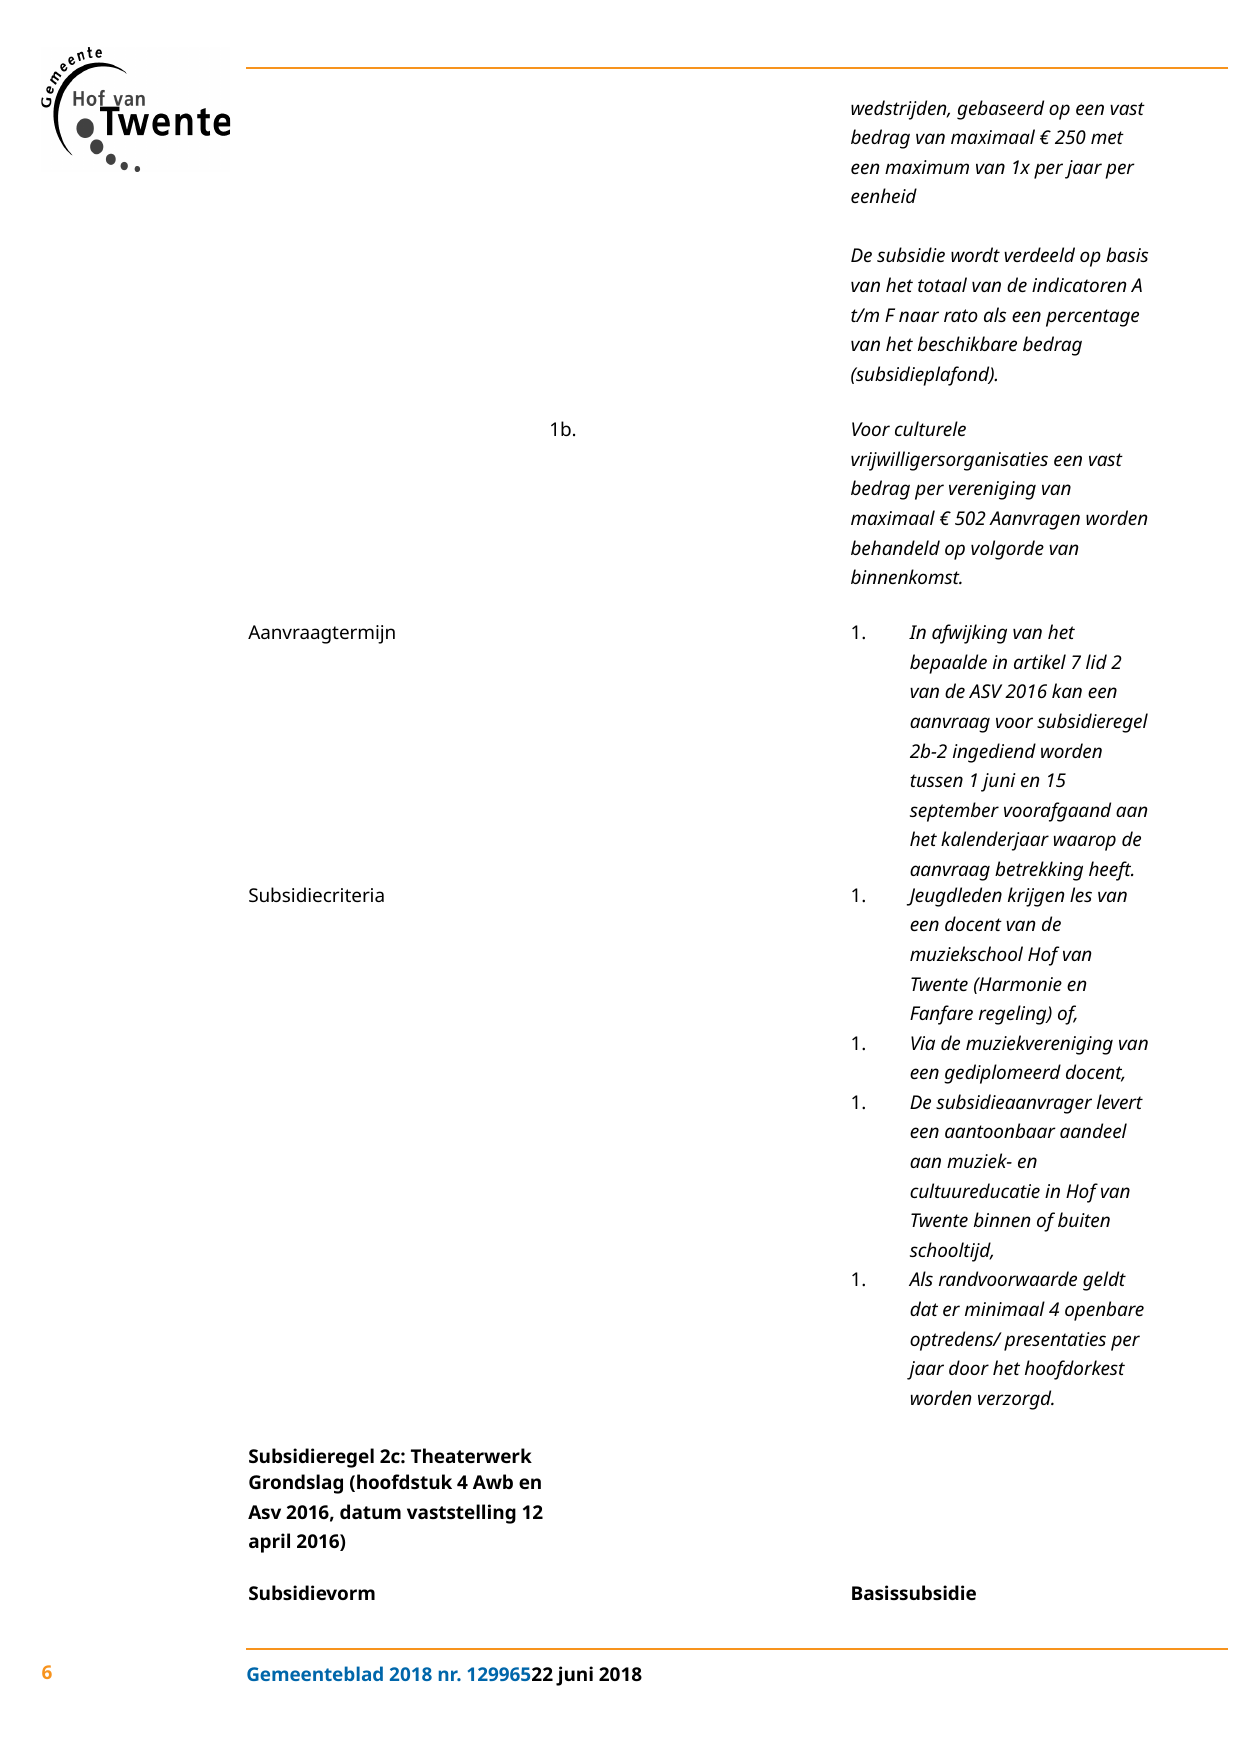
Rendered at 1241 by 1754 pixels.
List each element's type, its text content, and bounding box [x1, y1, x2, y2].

table_cell In afwijking van het bepaalde in artikel 7 lid 2 van de ASV 2016 kan een aanvraag voor subsidieregel 2b-2 ingediend worden tussen 1 juni en 15 september voorafgaand aan het kalenderjaar waarop de aanvraag betrekking heeft. [850, 620, 1152, 882]
table_cell [549, 882, 850, 1411]
table_header Subsidieregel 2c: Theaterwerk [248, 1444, 549, 1469]
table_cell [549, 1554, 850, 1580]
table_cell [549, 1580, 850, 1606]
table_cell [248, 1554, 549, 1580]
table_cell Grondslag (hoofdstuk 4 Awb en Asv 2016, datum vaststelling 12 april 2016) [248, 1469, 549, 1554]
table_cell Aanvraagtermijn [248, 620, 549, 882]
table_cell wedstrijden, gebaseerd op een vast bedrag van maximaal € 250 met een maximum van 1x per jaar per eenheid De subsidie wordt verdeeld op basis van het totaal van de indicatoren A t/m F naar rato als een percentage van het beschikbare bedrag (subsidieplafond). [850, 95, 1152, 416]
table_cell Subsidiecriteria [248, 882, 549, 1411]
table_cell Subsidievorm [248, 1580, 549, 1606]
table_header [549, 1444, 850, 1469]
table_cell [549, 620, 850, 882]
table_cell Basissubsidie [850, 1580, 1152, 1606]
table_cell [549, 95, 850, 416]
table_cell 1b. [549, 416, 850, 619]
table_cell Jeugdleden krijgen les van een docent van de muziekschool Hof van Twente (Harmonie en Fanfare regeling) of, Via de muziekvereniging van een gediplomeerd docent, De subsidieaanvrager levert een aantoonbaar aandeel aan muziek- en cultuureducatie in Hof van Twente binnen of buiten schooltijd, Als randvoorwaarde geldt dat er minimaal 4 openbare optredens/ presentaties per jaar door het hoofdorkest worden verzorgd. [850, 882, 1152, 1411]
table_cell [850, 1554, 1152, 1580]
table_header [850, 1444, 1152, 1469]
table_cell [248, 416, 549, 619]
table_cell [248, 95, 549, 416]
table_cell Voor culturele vrijwilligersorganisaties een vast bedrag per vereniging van maximaal € 502 Aanvragen worden behandeld op volgorde van binnenkomst. [850, 416, 1152, 619]
picture [41, 47, 231, 172]
